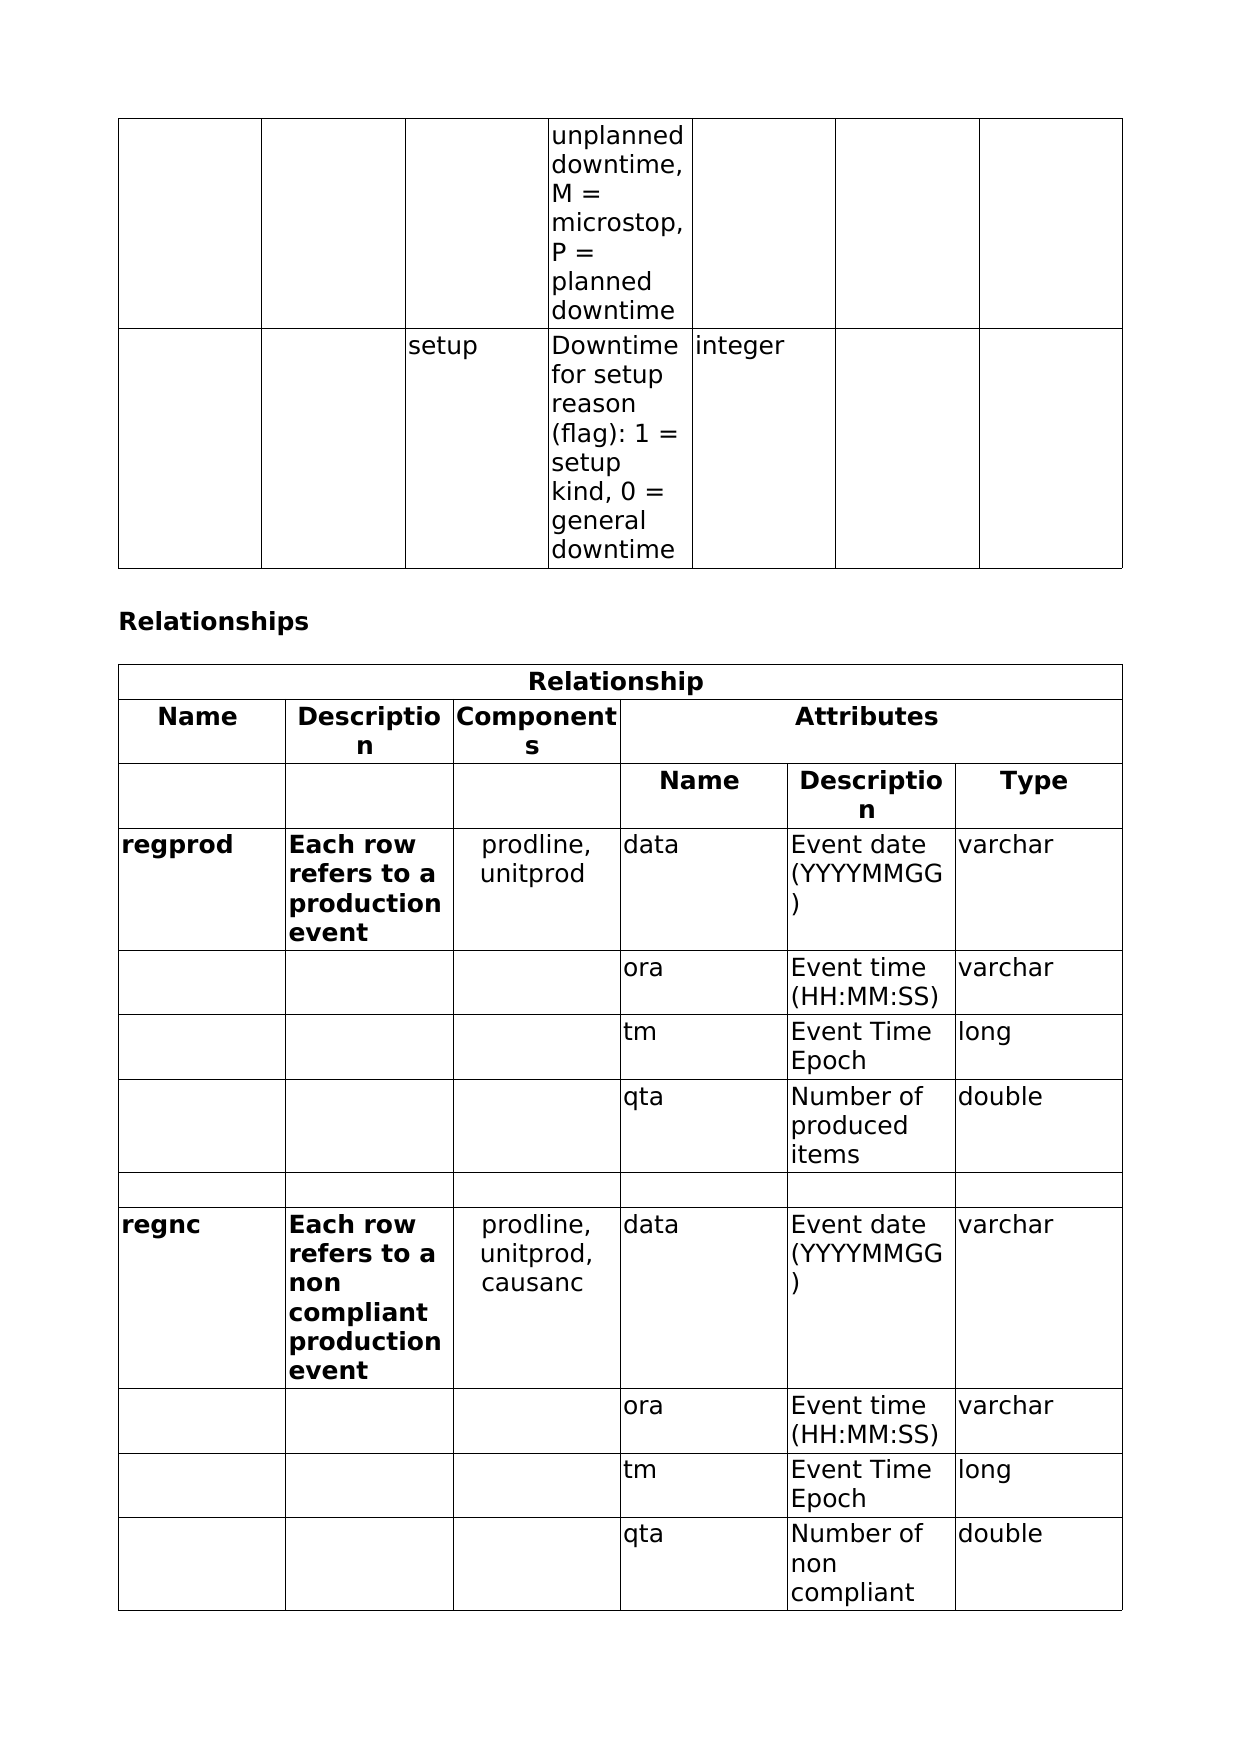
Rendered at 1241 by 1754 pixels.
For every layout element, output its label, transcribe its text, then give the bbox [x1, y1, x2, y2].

table_cell data [621, 829, 787, 950]
table_cell [119, 1173, 285, 1207]
subtitle Relationships [118, 607, 1122, 637]
table_cell Event Time Epoch [788, 1015, 955, 1079]
table_cell [454, 951, 620, 1014]
table_cell prodline, unitprod, causanc [454, 1208, 620, 1388]
table_cell Event Time Epoch [788, 1454, 955, 1517]
table_cell [693, 119, 835, 328]
table_cell qta [621, 1518, 787, 1610]
table_cell [119, 119, 261, 328]
table_cell setup [406, 329, 548, 567]
table_cell ora [621, 951, 787, 1014]
table_cell [119, 1454, 285, 1517]
table_header Relationship [119, 665, 1122, 699]
table_cell [262, 329, 405, 567]
table_cell Description [286, 700, 453, 763]
table_cell double [956, 1080, 1122, 1172]
table_cell Each row refers to a production event [286, 829, 453, 950]
table_cell [119, 951, 285, 1014]
table_cell [119, 1080, 285, 1172]
table_cell prodline, unitprod [454, 829, 620, 950]
table_cell Type [956, 764, 1122, 827]
table_cell [406, 119, 548, 328]
table_cell unplanned downtime, M = microstop, P = planned downtime [549, 119, 692, 328]
table_cell varchar [956, 1389, 1122, 1452]
table_cell [454, 1080, 620, 1172]
table_cell varchar [956, 951, 1122, 1014]
table_cell [286, 1518, 453, 1610]
table_cell [286, 1454, 453, 1517]
table_cell [454, 764, 620, 827]
table_cell [286, 1080, 453, 1172]
table_cell double [956, 1518, 1122, 1610]
table_cell [119, 764, 285, 827]
table_cell tm [621, 1454, 787, 1517]
table_cell varchar [956, 829, 1122, 950]
table_cell [454, 1454, 620, 1517]
table_cell Event time (HH:MM:SS) [788, 1389, 955, 1452]
table_cell [262, 119, 405, 328]
table_cell [454, 1518, 620, 1610]
table_cell [454, 1015, 620, 1079]
table_cell Name [621, 764, 787, 827]
table_cell Event date (YYYYMMGG) [788, 1208, 955, 1388]
table_cell [286, 1389, 453, 1452]
table_cell [621, 1173, 787, 1207]
table_cell ora [621, 1389, 787, 1452]
table_cell [286, 951, 453, 1014]
table_cell [119, 329, 261, 567]
table_cell [286, 764, 453, 827]
table_cell Number of produced items [788, 1080, 955, 1172]
table_cell Each row refers to a non compliant production event [286, 1208, 453, 1388]
table_cell [119, 1015, 285, 1079]
table_cell [980, 329, 1122, 567]
table_cell Number of non compliant [788, 1518, 955, 1610]
table_cell [980, 119, 1122, 328]
table_cell [286, 1173, 453, 1207]
table_cell tm [621, 1015, 787, 1079]
table_cell [119, 1389, 285, 1452]
table_cell Description [788, 764, 955, 827]
table_cell [836, 329, 979, 567]
table_cell regnc [119, 1208, 285, 1388]
table_cell integer [693, 329, 835, 567]
table_cell Downtime for setup reason (flag): 1 = setup kind, 0 = general downtime [549, 329, 692, 567]
table_cell qta [621, 1080, 787, 1172]
table_cell Name [119, 700, 285, 763]
table_cell Event date (YYYYMMGG) [788, 829, 955, 950]
table_cell varchar [956, 1208, 1122, 1388]
table_cell [454, 1389, 620, 1452]
table_cell [788, 1173, 955, 1207]
table_cell Components [454, 700, 620, 763]
table_cell [956, 1173, 1122, 1207]
table_cell [836, 119, 979, 328]
table_cell long [956, 1015, 1122, 1079]
table_cell Event time (HH:MM:SS) [788, 951, 955, 1014]
table_cell [286, 1015, 453, 1079]
table_cell regprod [119, 829, 285, 950]
table_cell data [621, 1208, 787, 1388]
table_cell long [956, 1454, 1122, 1517]
table_cell [119, 1518, 285, 1610]
table_cell Attributes [621, 700, 1122, 763]
table_cell [454, 1173, 620, 1207]
